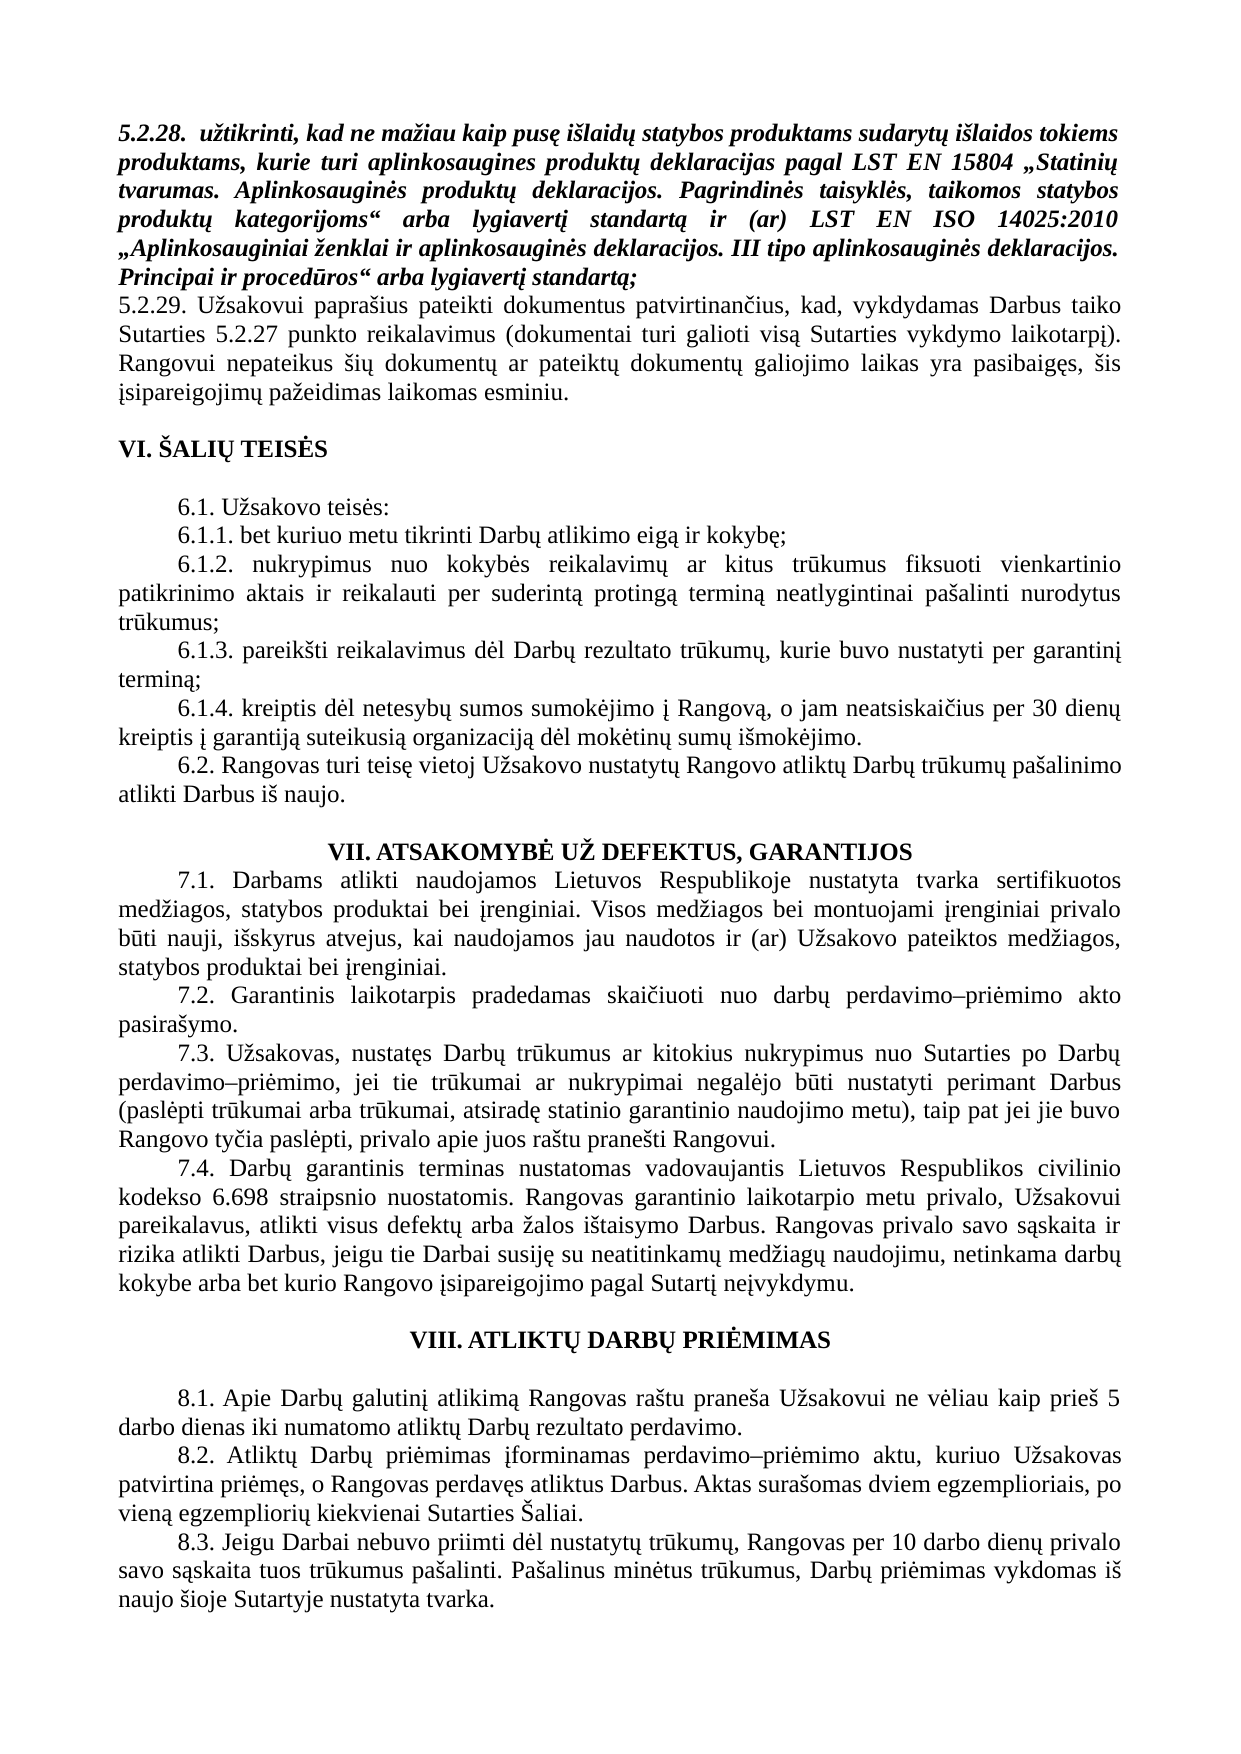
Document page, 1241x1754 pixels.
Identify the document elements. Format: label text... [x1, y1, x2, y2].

subtitle VI. ŠALIŲ TEISĖS [118, 434, 1122, 463]
subtitle VII. ATSAKOMYBĖ UŽ DEFEKTUS, GARANTIJOS [118, 837, 1122, 866]
text 8.2. Atliktų Darbų priėmimas įforminamas perdavimo–priėmimo aktu, kuriuo Užsakovas patvirtina priėmęs, o Rangovas perdavęs atliktus Darbus. Aktas surašomas dviem egzemplioriais, po vieną egzempliorių kiekvienai Sutarties Šaliai. [118, 1441, 1122, 1527]
text 6.1.1. bet kuriuo metu tikrinti Darbų atlikimo eigą ir kokybę; [118, 521, 1122, 549]
text 6.2. Rangovas turi teisę vietoj Užsakovo nustatytų Rangovo atliktų Darbų trūkumų pašalinimo atlikti Darbus iš naujo. [118, 751, 1122, 808]
text 8.3. Jeigu Darbai nebuvo priimti dėl nustatytų trūkumų, Rangovas per 10 darbo dienų privalo savo sąskaita tuos trūkumus pašalinti. Pašalinus minėtus trūkumus, Darbų priėmimas vykdomas iš naujo šioje Sutartyje nustatyta tvarka. [118, 1527, 1122, 1613]
subtitle 7.3. Užsakovas, nustatęs Darbų trūkumus ar kitokius nukrypimus nuo Sutarties po Darbų perdavimo–priėmimo, jei tie trūkumai ar nukrypimai negalėjo būti nustatyti perimant Darbus (paslėpti trūkumai arba trūkumai, atsiradę statinio garantinio naudojimo metu), taip pat jei jie buvo Rangovo tyčia paslėpti, privalo apie juos raštu pranešti Rangovui. [118, 1038, 1122, 1153]
subtitle 7.4. Darbų garantinis terminas nustatomas vadovaujantis Lietuvos Respublikos civilinio kodekso 6.698 straipsnio nuostatomis. Rangovas garantinio laikotarpio metu privalo, Užsakovui pareikalavus, atlikti visus defektų arba žalos ištaisymo Darbus. Rangovas privalo savo sąskaita ir rizika atlikti Darbus, jeigu tie Darbai susiję su neatitinkamų medžiagų naudojimu, netinkama darbų kokybe arba bet kurio Rangovo įsipareigojimo pagal Sutartį neįvykdymu. [118, 1153, 1122, 1297]
text 6.1.4. kreiptis dėl netesybų sumos sumokėjimo į Rangovą, o jam neatsiskaičius per 30 dienų kreiptis į garantiją suteikusią organizaciją dėl mokėtinų sumų išmokėjimo. [118, 693, 1122, 751]
subtitle 7.1. Darbams atlikti naudojamos Lietuvos Respublikoje nustatyta tvarka sertifikuotos medžiagos, statybos produktai bei įrenginiai. Visos medžiagos bei montuojami įrenginiai privalo būti nauji, išskyrus atvejus, kai naudojamos jau naudotos ir (ar) Užsakovo pateiktos medžiagos, statybos produktai bei įrenginiai. [118, 866, 1122, 981]
text 6.1.3. pareikšti reikalavimus dėl Darbų rezultato trūkumų, kurie buvo nustatyti per garantinį terminą; [118, 636, 1122, 693]
subtitle VIII. ATLIKTŲ DARBŲ PRIĖMIMAS [118, 1326, 1122, 1354]
text 6.1.2. nukrypimus nuo kokybės reikalavimų ar kitus trūkumus fiksuoti vienkartinio patikrinimo aktais ir reikalauti per suderintą protingą terminą neatlygintinai pašalinti nurodytus trūkumus; [118, 549, 1122, 636]
subtitle 7.2. Garantinis laikotarpis pradedamas skaičiuoti nuo darbų perdavimo–priėmimo akto pasirašymo. [118, 981, 1122, 1038]
subtitle 6.1. Užsakovo teisės: [118, 492, 1122, 521]
subtitle 8.1. Apie Darbų galutinį atlikimą Rangovas raštu praneša Užsakovui ne vėliau kaip prieš 5 darbo dienas iki numatomo atliktų Darbų rezultato perdavimo. [118, 1383, 1122, 1441]
text 5.2.28. užtikrinti, kad ne mažiau kaip pusę išlaidų statybos produktams sudarytų išlaidos tokiems produktams, kurie turi aplinkosaugines produktų deklaracijas pagal LST EN 15804 „Statinių tvarumas. Aplinkosauginės produktų deklaracijos. Pagrindinės taisyklės, taikomos statybos produktų kategorijoms“ arba lygiavertį standartą ir (ar) LST EN ISO 14025:2010 „Aplinkosauginiai ženklai ir aplinkosauginės deklaracijos. III tipo aplinkosauginės deklaracijos. Principai ir procedūros“ arba lygiavertį standartą; [118, 118, 1122, 291]
text 5.2.29. Užsakovui paprašius pateikti dokumentus patvirtinančius, kad, vykdydamas Darbus taiko Sutarties 5.2.27 punkto reikalavimus (dokumentai turi galioti visą Sutarties vykdymo laikotarpį). Rangovui nepateikus šių dokumentų ar pateiktų dokumentų galiojimo laikas yra pasibaigęs, šis įsipareigojimų pažeidimas laikomas esminiu. [118, 291, 1122, 406]
